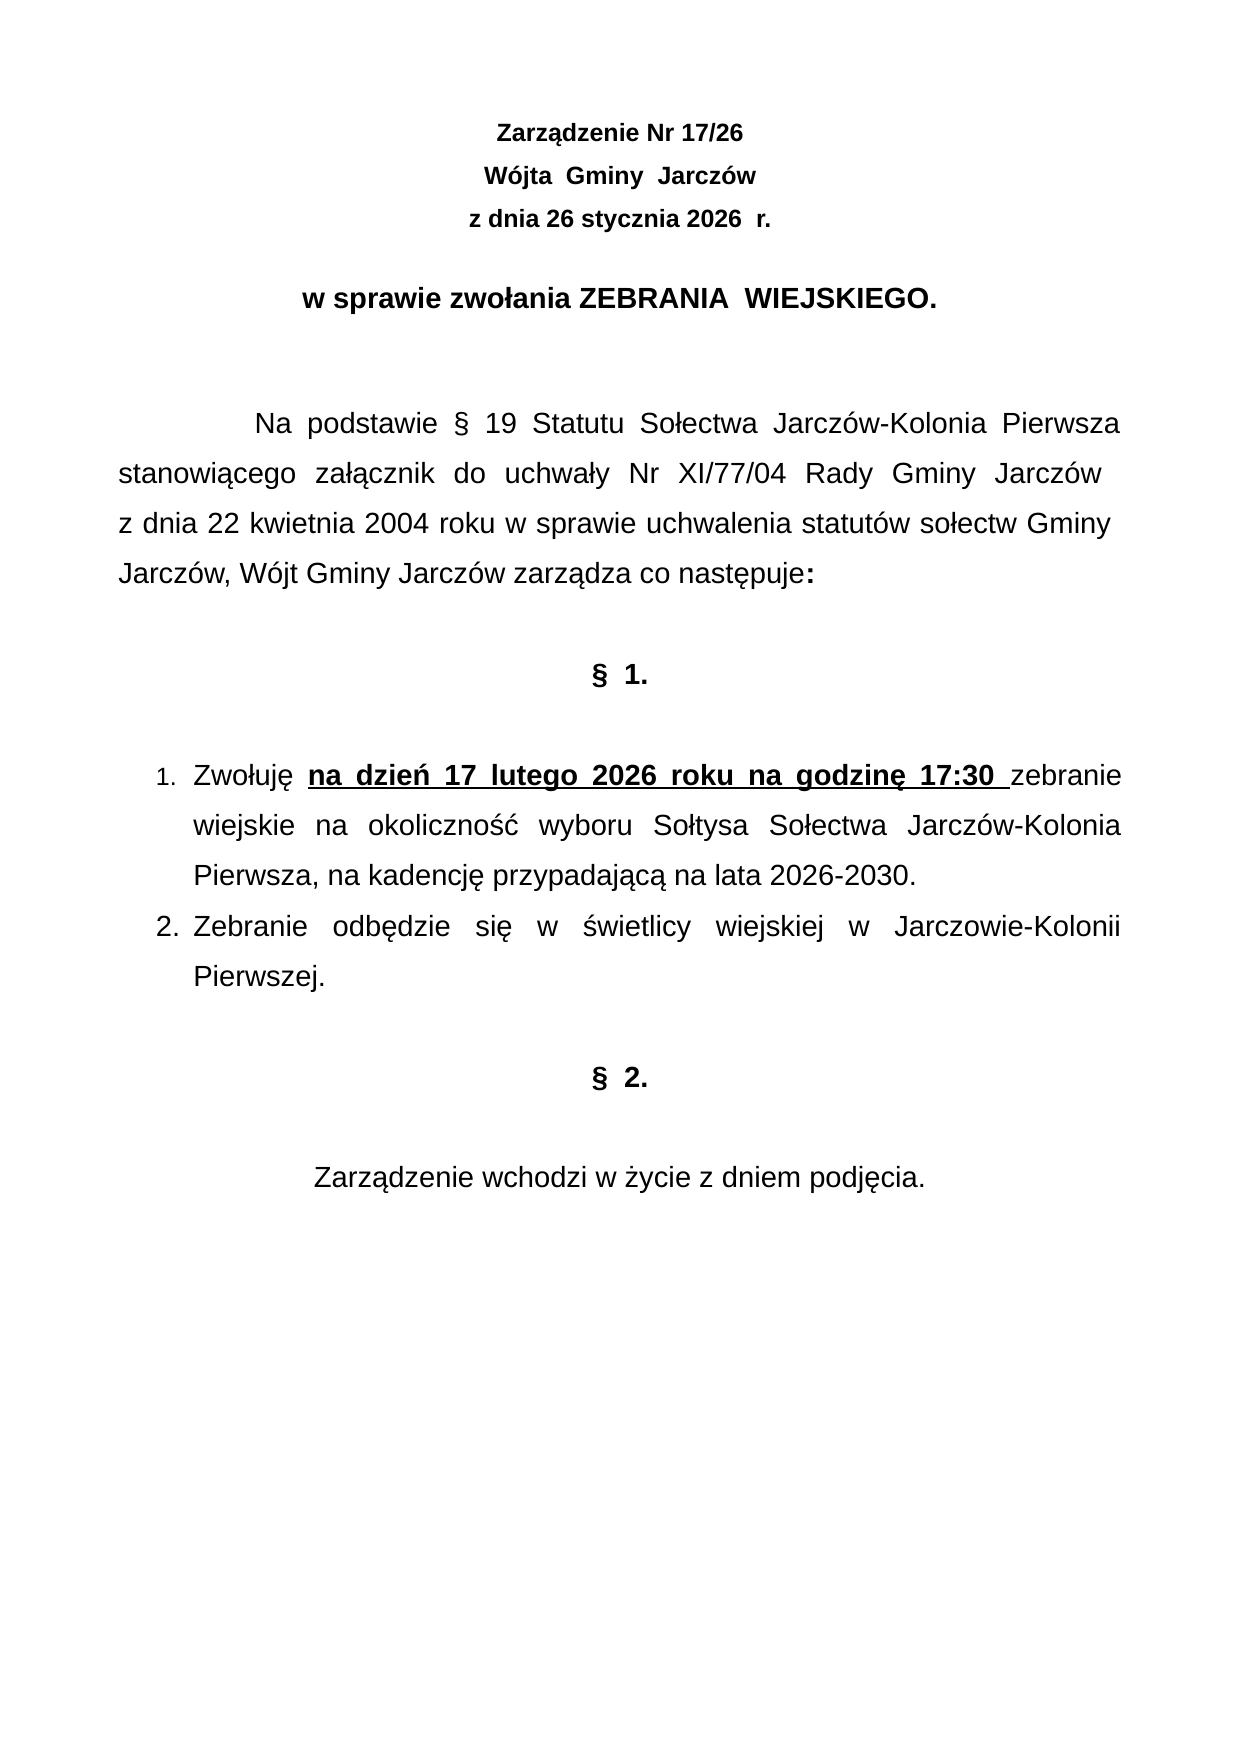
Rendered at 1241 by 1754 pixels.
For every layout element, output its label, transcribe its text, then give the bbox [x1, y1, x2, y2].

text § 1. [118, 657, 1122, 691]
text Wójta Gminy Jarczów [118, 161, 1122, 190]
text § 2. [118, 1060, 1122, 1093]
text Na podstawie § 19 Statutu Sołectwa Jarczów-Kolonia Pierwsza stanowiącego załącznik do uchwały Nr XI/77/04 Rady Gminy Jarczów z dnia 22 kwietnia 2004 roku w sprawie uchwalenia statutów sołectw Gminy Jarczów, Wójt Gminy Jarczów zarządza co następuje: [118, 406, 1122, 590]
list Zebranie odbędzie się w świetlicy wiejskiej w Jarczowie-Kolonii Pierwszej. [156, 909, 1122, 993]
list Zwołuję na dzień 17 lutego 2026 roku na godzinę 17:30 zebranie wiejskie na okoliczność wyboru Sołtysa Sołectwa Jarczów-Kolonia Pierwsza, na kadencję przypadającą na lata 2026-2030. [156, 758, 1122, 892]
text w sprawie zwołania ZEBRANIA WIEJSKIEGO. [118, 281, 1122, 314]
text Zarządzenie Nr 17/26 [118, 118, 1122, 147]
text z dnia 26 stycznia 2026 r. [118, 204, 1122, 233]
text Zarządzenie wchodzi w życie z dniem podjęcia. [118, 1160, 1122, 1194]
